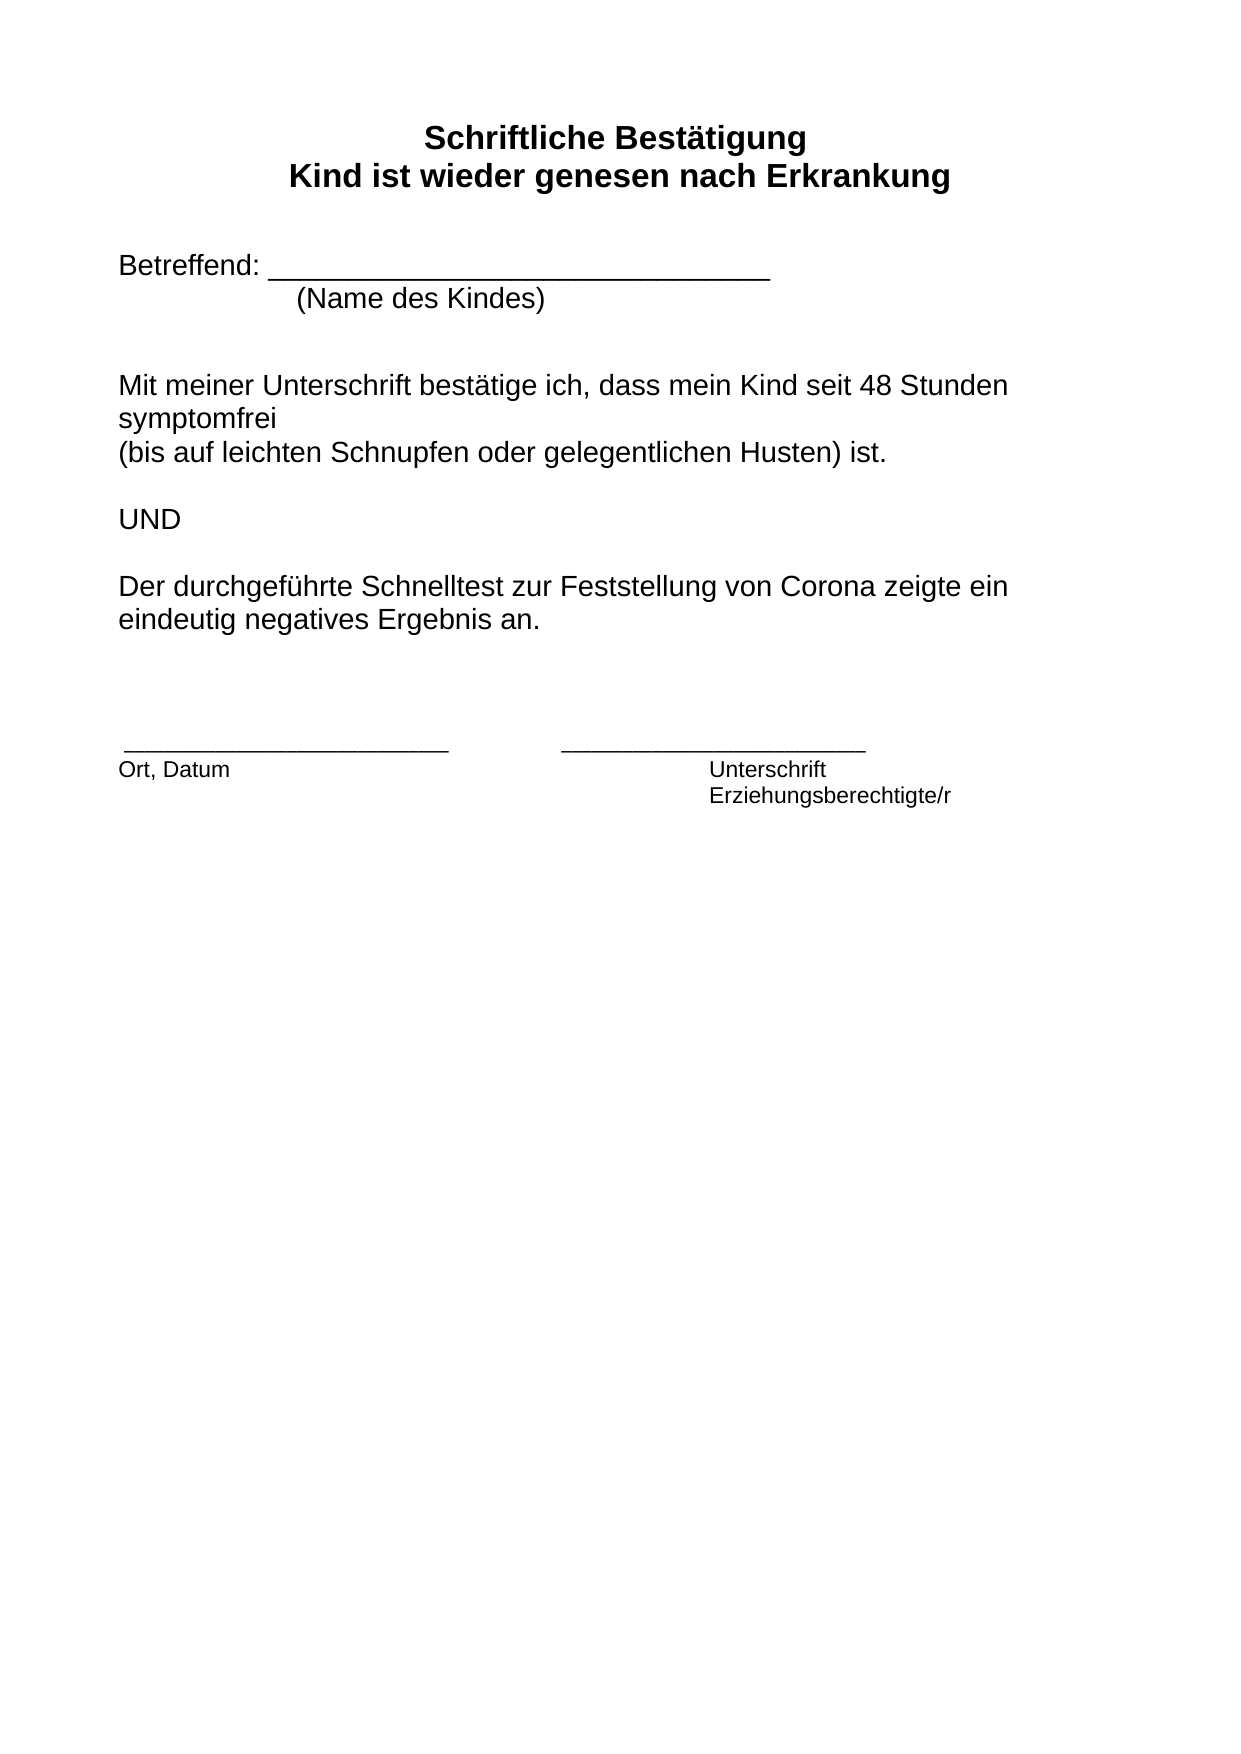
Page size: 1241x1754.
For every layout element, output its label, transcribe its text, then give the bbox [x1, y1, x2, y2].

text Mit meiner Unterschrift bestätige ich, dass mein Kind seit 48 Stunden symptomfrei [118, 367, 1122, 434]
text Ort, Datum Unterschrift Erziehungsberechtigte/r [118, 756, 1122, 809]
text Der durchgeführte Schnelltest zur Feststellung von Corona zeigte ein eindeutig negatives Ergebnis an. [118, 569, 1122, 636]
text ________________________________ ______________________________ [118, 725, 1122, 756]
text (Name des Kindes) [118, 281, 1122, 315]
text (bis auf leichten Schnupfen oder gelegentlichen Husten) ist. [118, 434, 1122, 468]
text Kind ist wieder genesen nach Erkrankung [118, 157, 1122, 195]
text Betreffend: _______________________________ [118, 248, 1122, 281]
text UND [118, 502, 1122, 535]
text Schriftliche Bestätigung [118, 118, 1122, 157]
